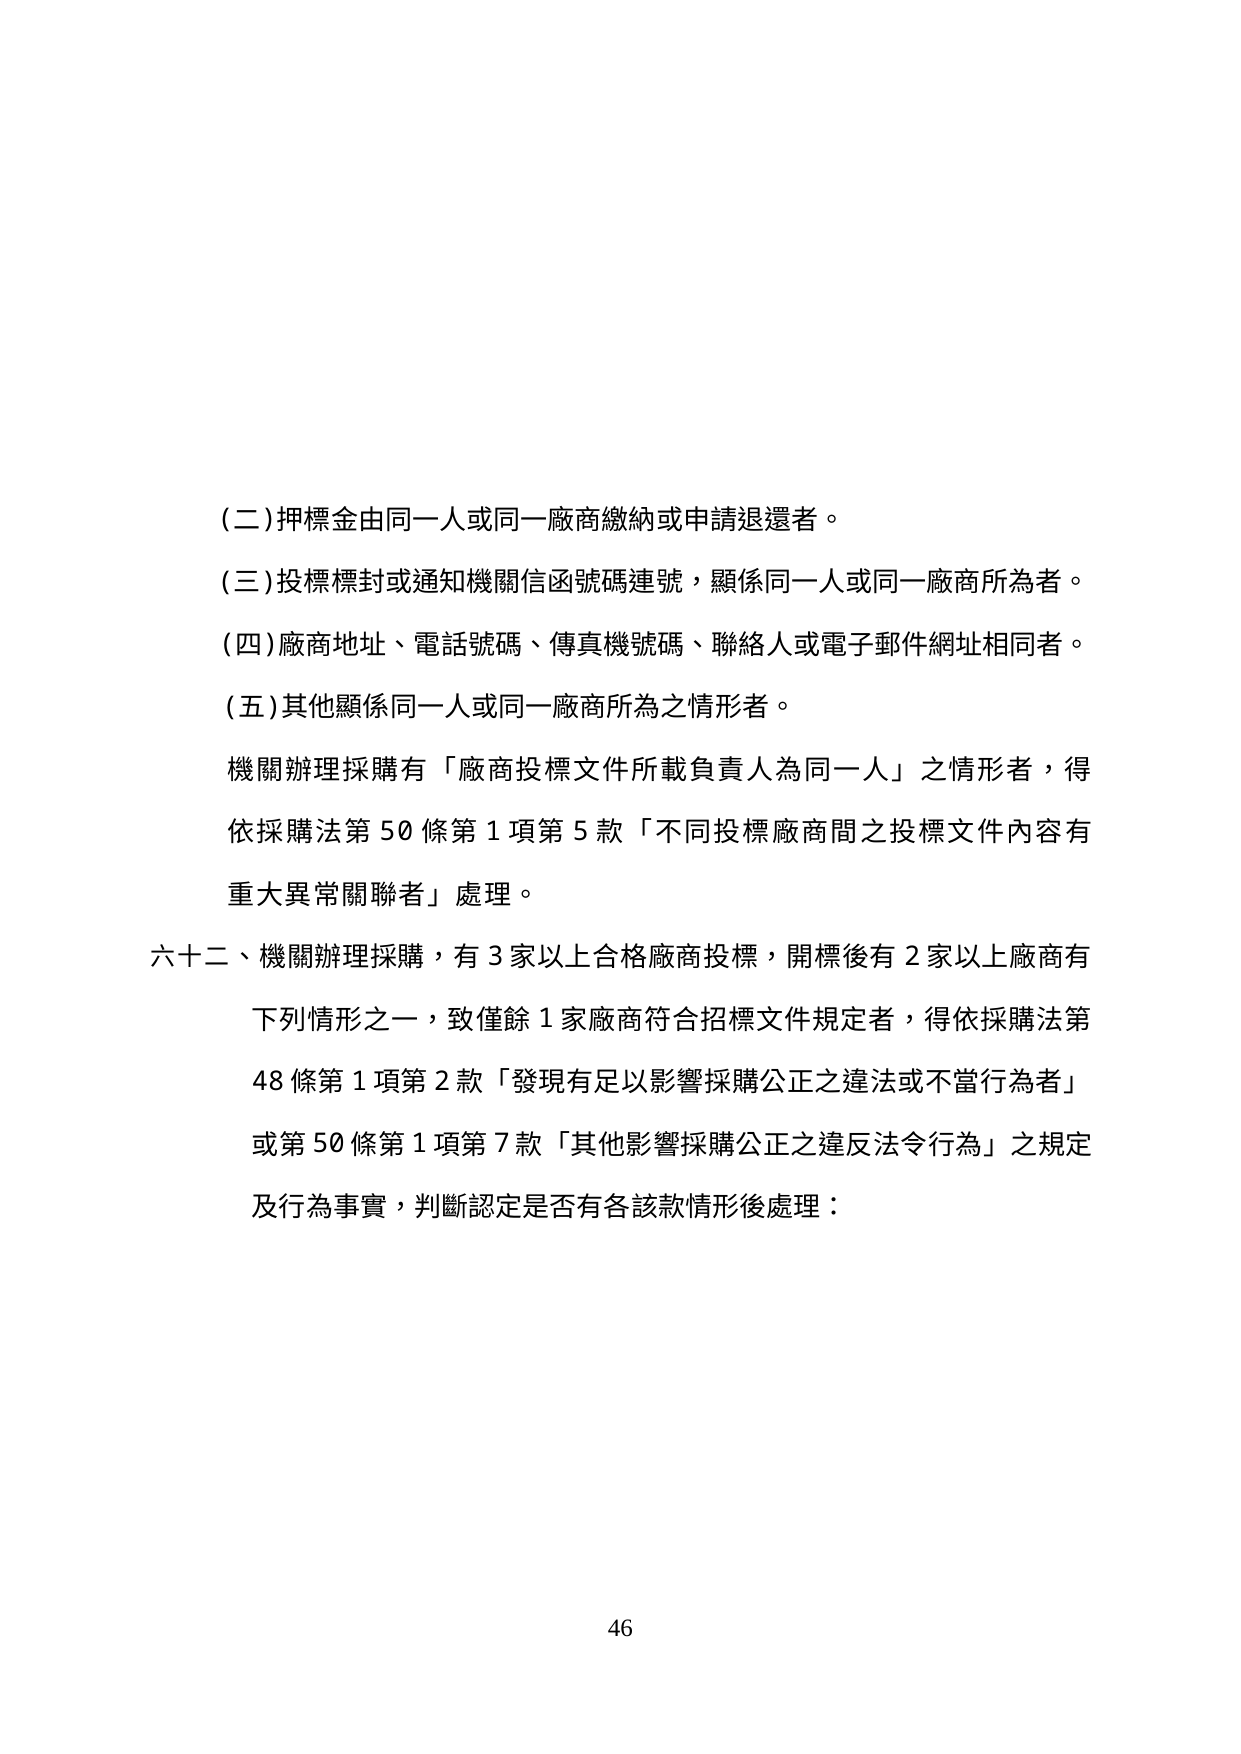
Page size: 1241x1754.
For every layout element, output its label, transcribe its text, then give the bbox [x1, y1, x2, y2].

text (三)投標標封或通知機關信函號碼連號，顯係同一人或同一廠商所為者。 [217, 538, 1092, 601]
text 六十二、機關辦理採購，有3家以上合格廠商投標，開標後有2家以上廠商有下列情形之一，致僅餘1家廠商符合招標文件規定者，得依採購法第48條第1項第2款「發現有足以影響採購公正之違法或不當行為者」或第50條第1項第7款「其他影響採購公正之違反法令行為」之規定及行為事實，判斷認定是否有各該款情形後處理： [150, 913, 1092, 1226]
text 機關辦理採購有「廠商投標文件所載負責人為同一人」之情形者，得依採購法第50條第1項第5款「不同投標廠商間之投標文件內容有重大異常關聯者」處理。 [227, 726, 1092, 913]
text (四)廠商地址、電話號碼、傳真機號碼、聯絡人或電子郵件網址相同者。 [219, 601, 1092, 663]
text (二)押標金由同一人或同一廠商繳納或申請退還者。 [217, 476, 1092, 538]
text (五)其他顯係同一人或同一廠商所為之情形者。 [222, 663, 1092, 726]
